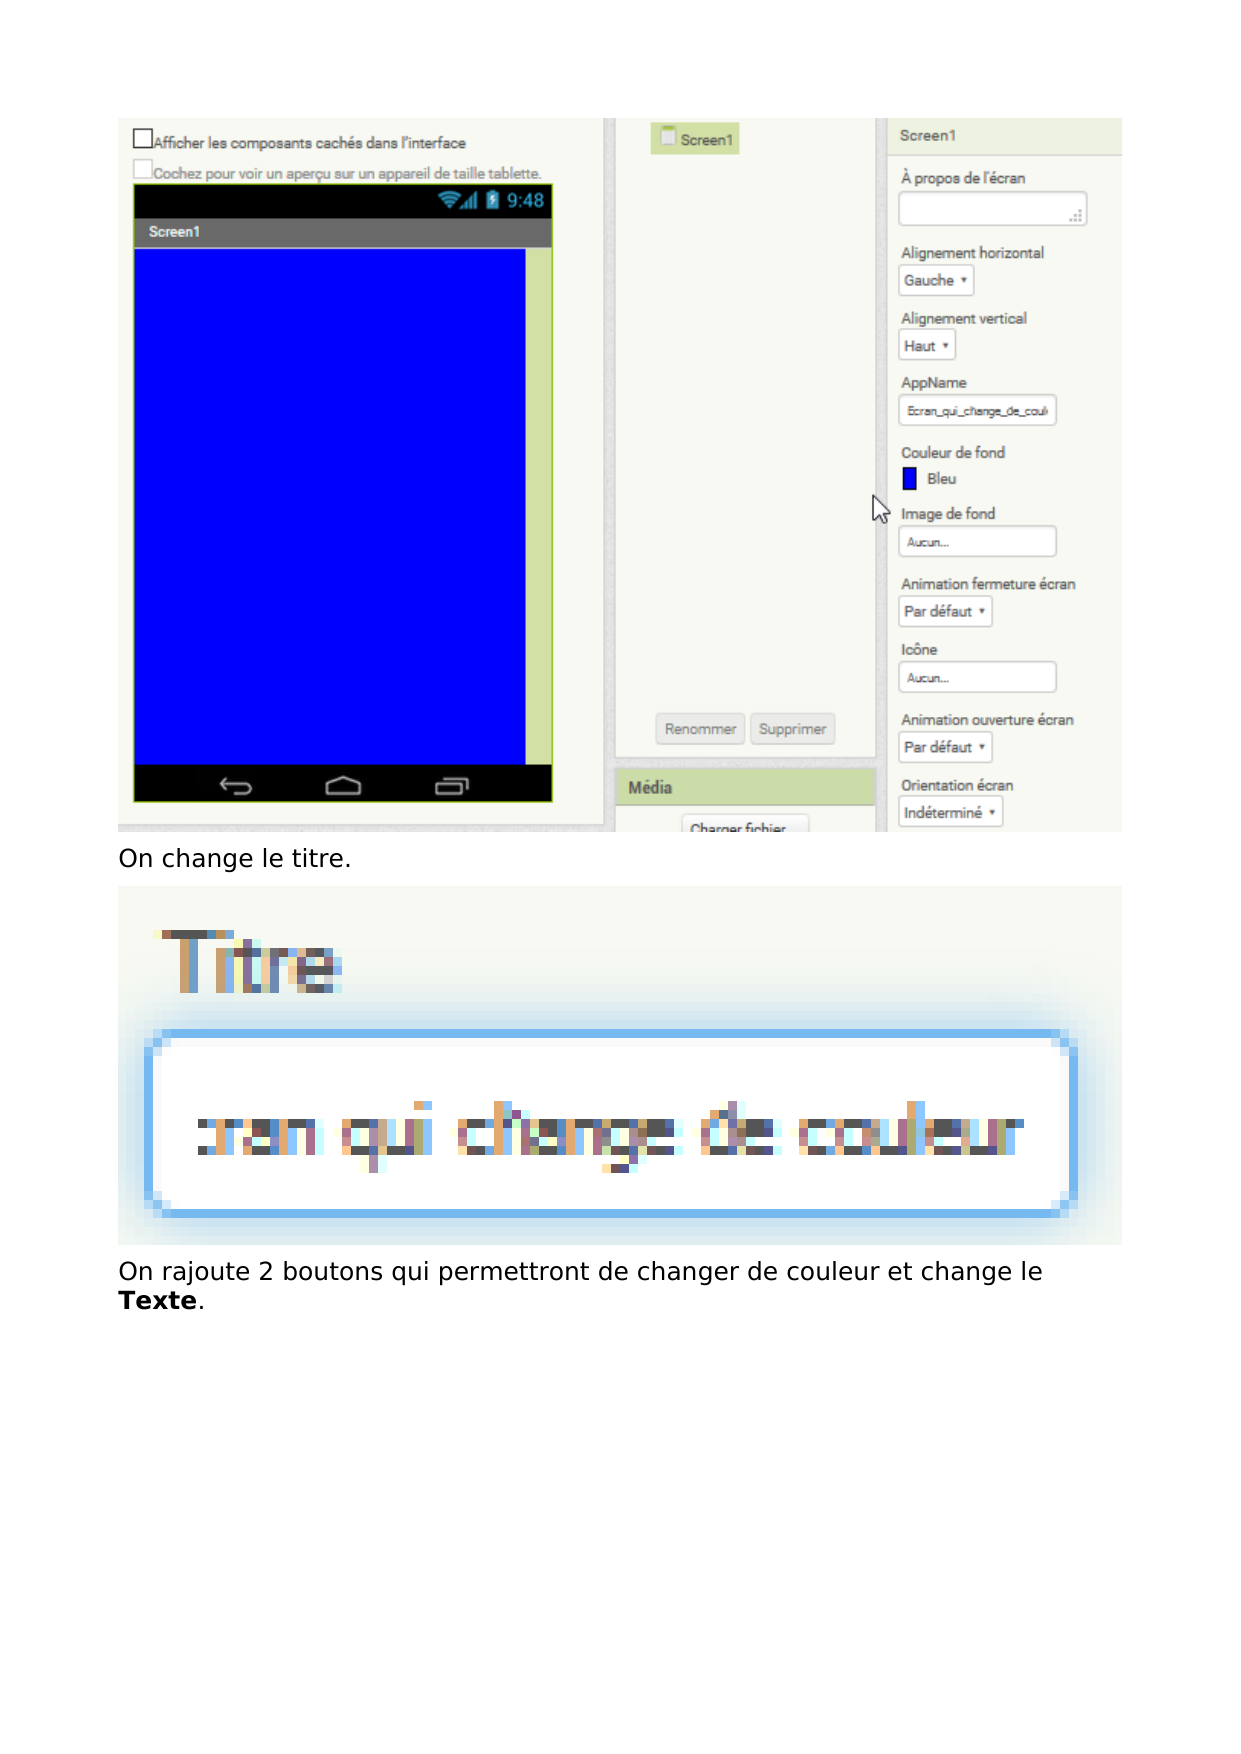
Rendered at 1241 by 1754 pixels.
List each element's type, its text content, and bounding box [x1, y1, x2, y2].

text On change le titre. [118, 844, 1122, 874]
text On rajoute 2 boutons qui permettront de changer de couleur et change le Texte. [118, 1257, 1122, 1316]
picture [118, 886, 1123, 1245]
picture [118, 118, 1123, 832]
